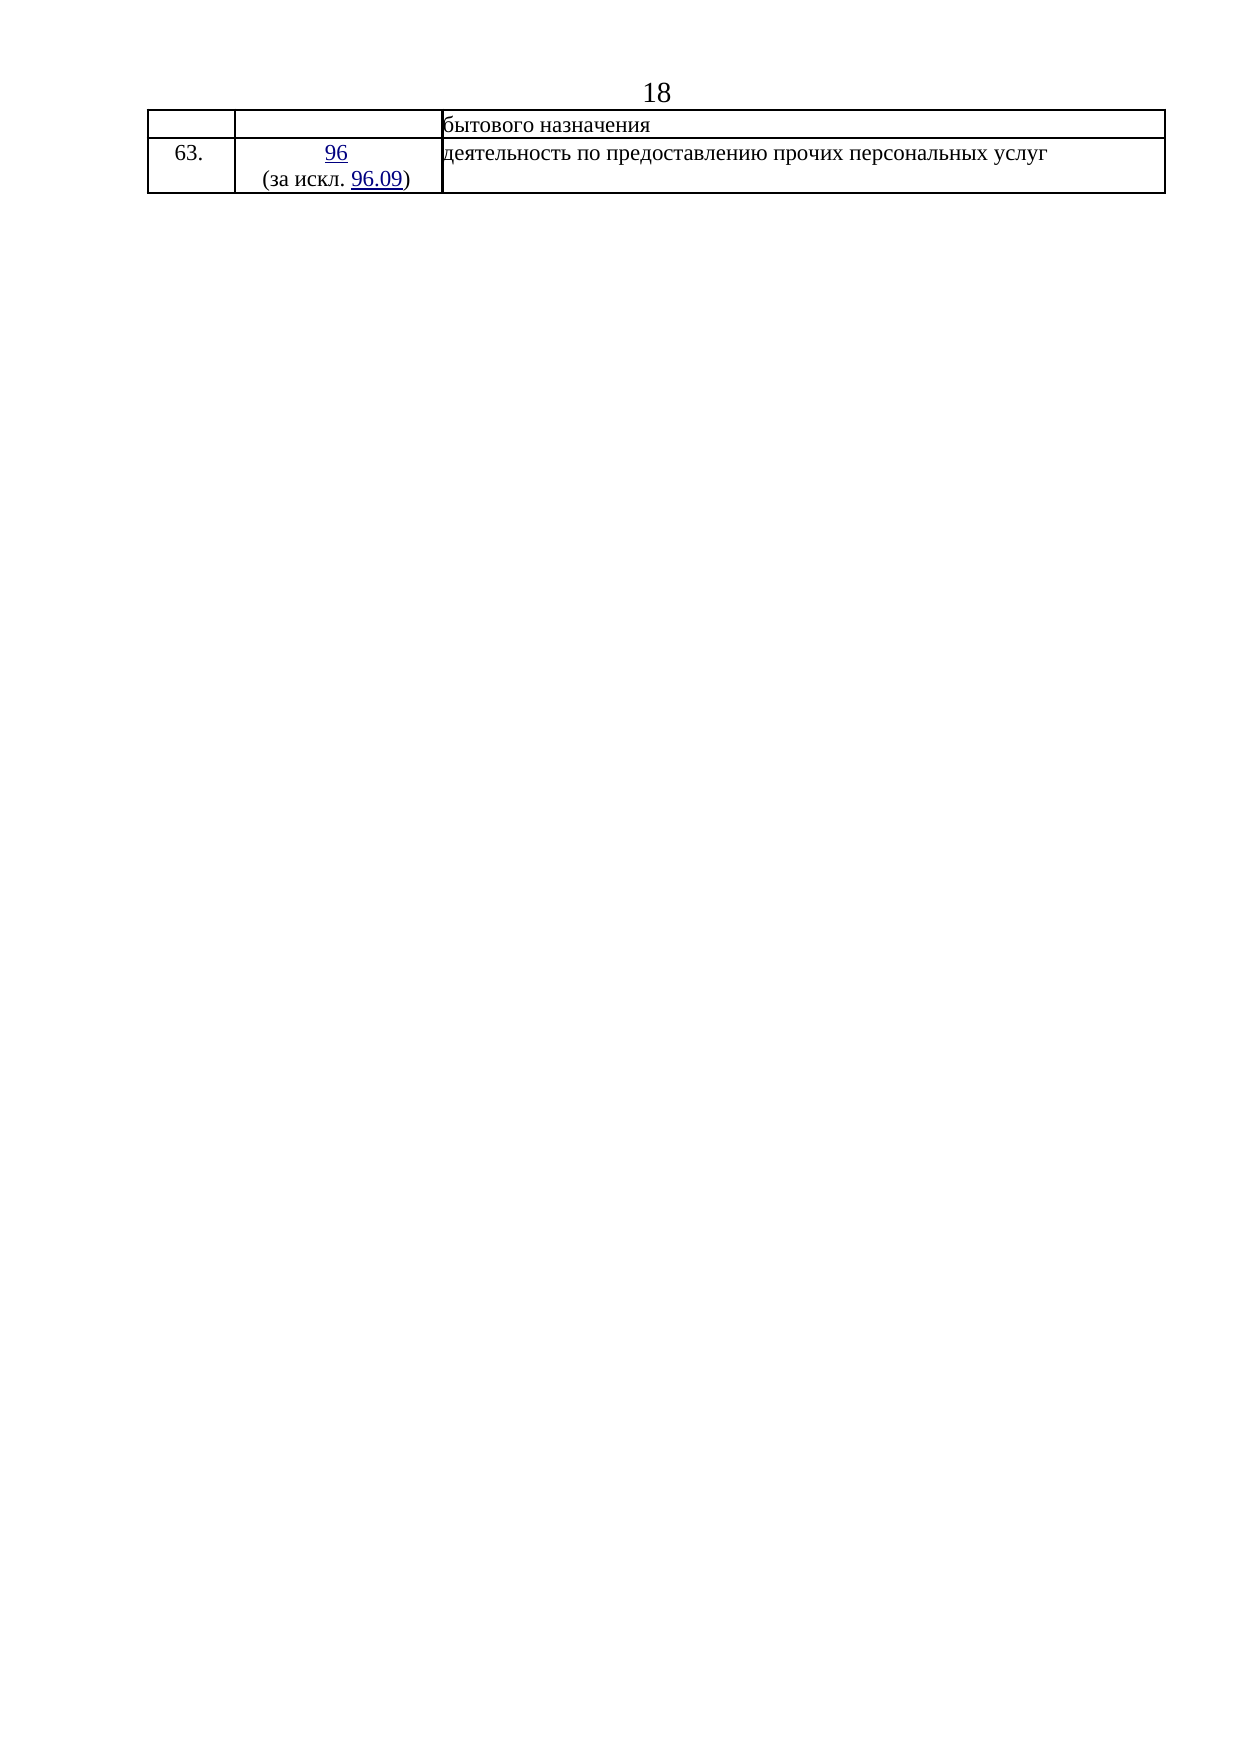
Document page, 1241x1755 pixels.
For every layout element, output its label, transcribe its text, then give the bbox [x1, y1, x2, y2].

table_cell [236, 111, 441, 137]
table_cell бытового назначения [444, 111, 1164, 137]
table_cell деятельность по предоставлению прочих персональных услуг [444, 139, 1164, 192]
table_cell [149, 111, 234, 137]
table_cell 63. [149, 139, 234, 192]
table_cell 96 (за искл. 96.09) [236, 139, 441, 192]
